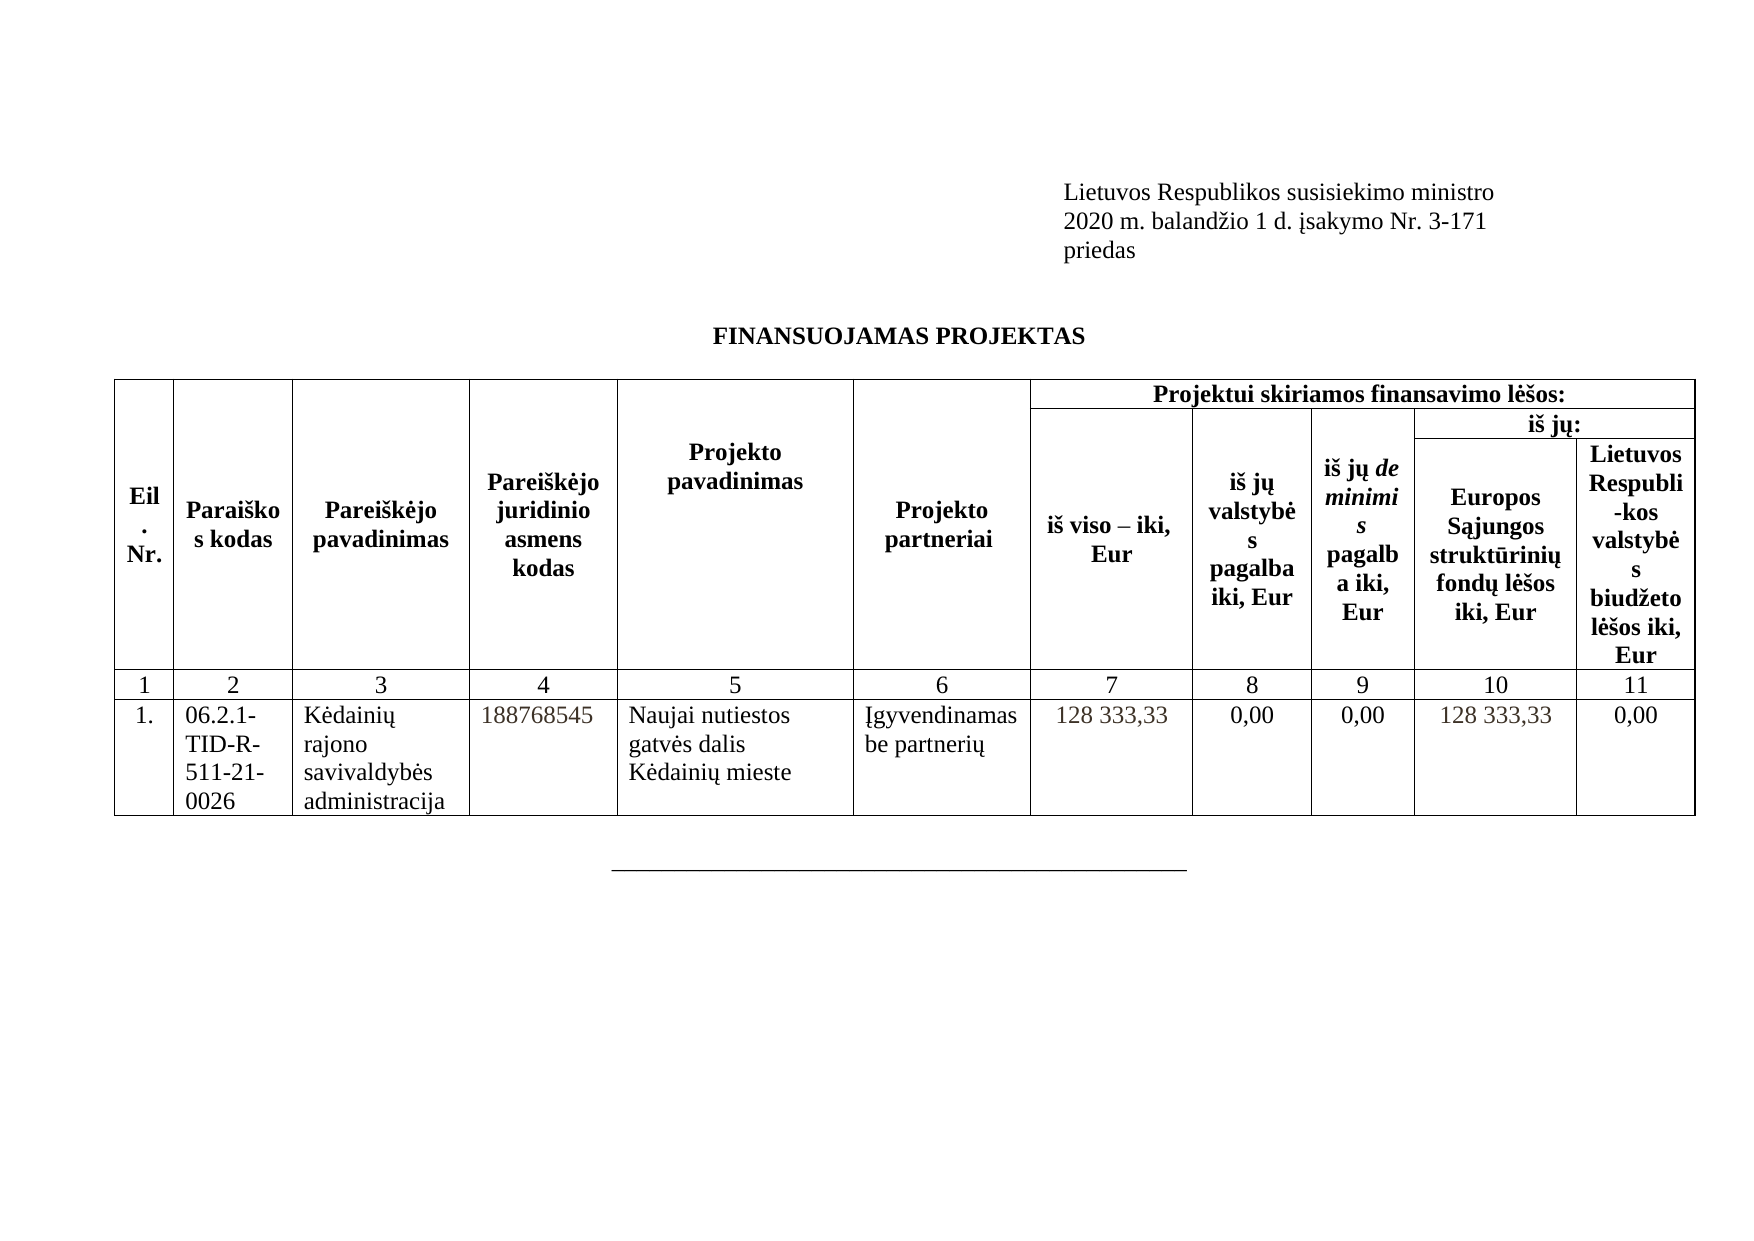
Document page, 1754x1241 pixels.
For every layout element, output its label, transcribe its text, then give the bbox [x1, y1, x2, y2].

table_cell 1. [115, 700, 173, 815]
text Lietuvos Respublikos susisiekimo ministro [1063, 177, 1624, 206]
table_cell 6 [854, 670, 1030, 699]
text 2020 m. balandžio 1 d. įsakymo Nr. 3-171 [1063, 206, 1624, 235]
table_cell 11 [1577, 670, 1694, 699]
table_header Projekto pavadinimas [618, 380, 853, 669]
table_cell 5 [618, 670, 853, 699]
table_cell 9 [1312, 670, 1414, 699]
table_cell 8 [1193, 670, 1311, 699]
text ______________________________________________ [103, 845, 1695, 873]
table_header Pareiškėjo pavadinimas [293, 380, 469, 669]
table_cell 4 [470, 670, 617, 699]
table_cell 128 333,33 [1415, 700, 1576, 815]
table_cell 2 [174, 670, 292, 699]
table_cell 3 [293, 670, 469, 699]
text priedas [1063, 235, 1624, 263]
table_cell iš jų de minimis pagalba iki, Eur [1312, 409, 1414, 669]
table_cell Kėdainių rajono savivaldybės administracija [293, 700, 469, 815]
table_cell 7 [1031, 670, 1192, 699]
table_header Paraiškos kodas [174, 380, 292, 669]
table_cell 1 [115, 670, 173, 699]
table_cell 0,00 [1193, 700, 1311, 815]
table_header Eil. Nr. [115, 380, 173, 669]
table_header Pareiškėjo juridinio asmens kodas [470, 380, 617, 669]
table_cell 128 333,33 [1031, 700, 1192, 815]
table_cell Įgyvendinamas be partnerių [854, 700, 1030, 815]
table_header Projektui skiriamos finansavimo lėšos: [1031, 380, 1694, 408]
table_cell 188768545 [470, 700, 617, 815]
table_cell 10 [1415, 670, 1576, 699]
table_cell Lietuvos Respubli-kos valstybės biudžeto lėšos iki, Eur [1577, 439, 1694, 669]
table_cell iš jų: [1415, 409, 1694, 438]
table_cell iš jų valstybės pagalba iki, Eur [1193, 409, 1311, 669]
table_cell 06.2.1-TID-R-511-21-0026 [174, 700, 292, 815]
table_cell 0,00 [1312, 700, 1414, 815]
table_cell Europos Sąjungos struktūrinių fondų lėšos iki, Eur [1415, 439, 1576, 669]
table_header Projekto partneriai [854, 380, 1030, 669]
text FINANSUOJAMAS PROJEKTAS [103, 321, 1695, 350]
table_cell iš viso – iki, Eur [1031, 409, 1192, 669]
table_cell Naujai nutiestos gatvės dalis Kėdainių mieste [618, 700, 853, 815]
table_cell 0,00 [1577, 700, 1694, 815]
